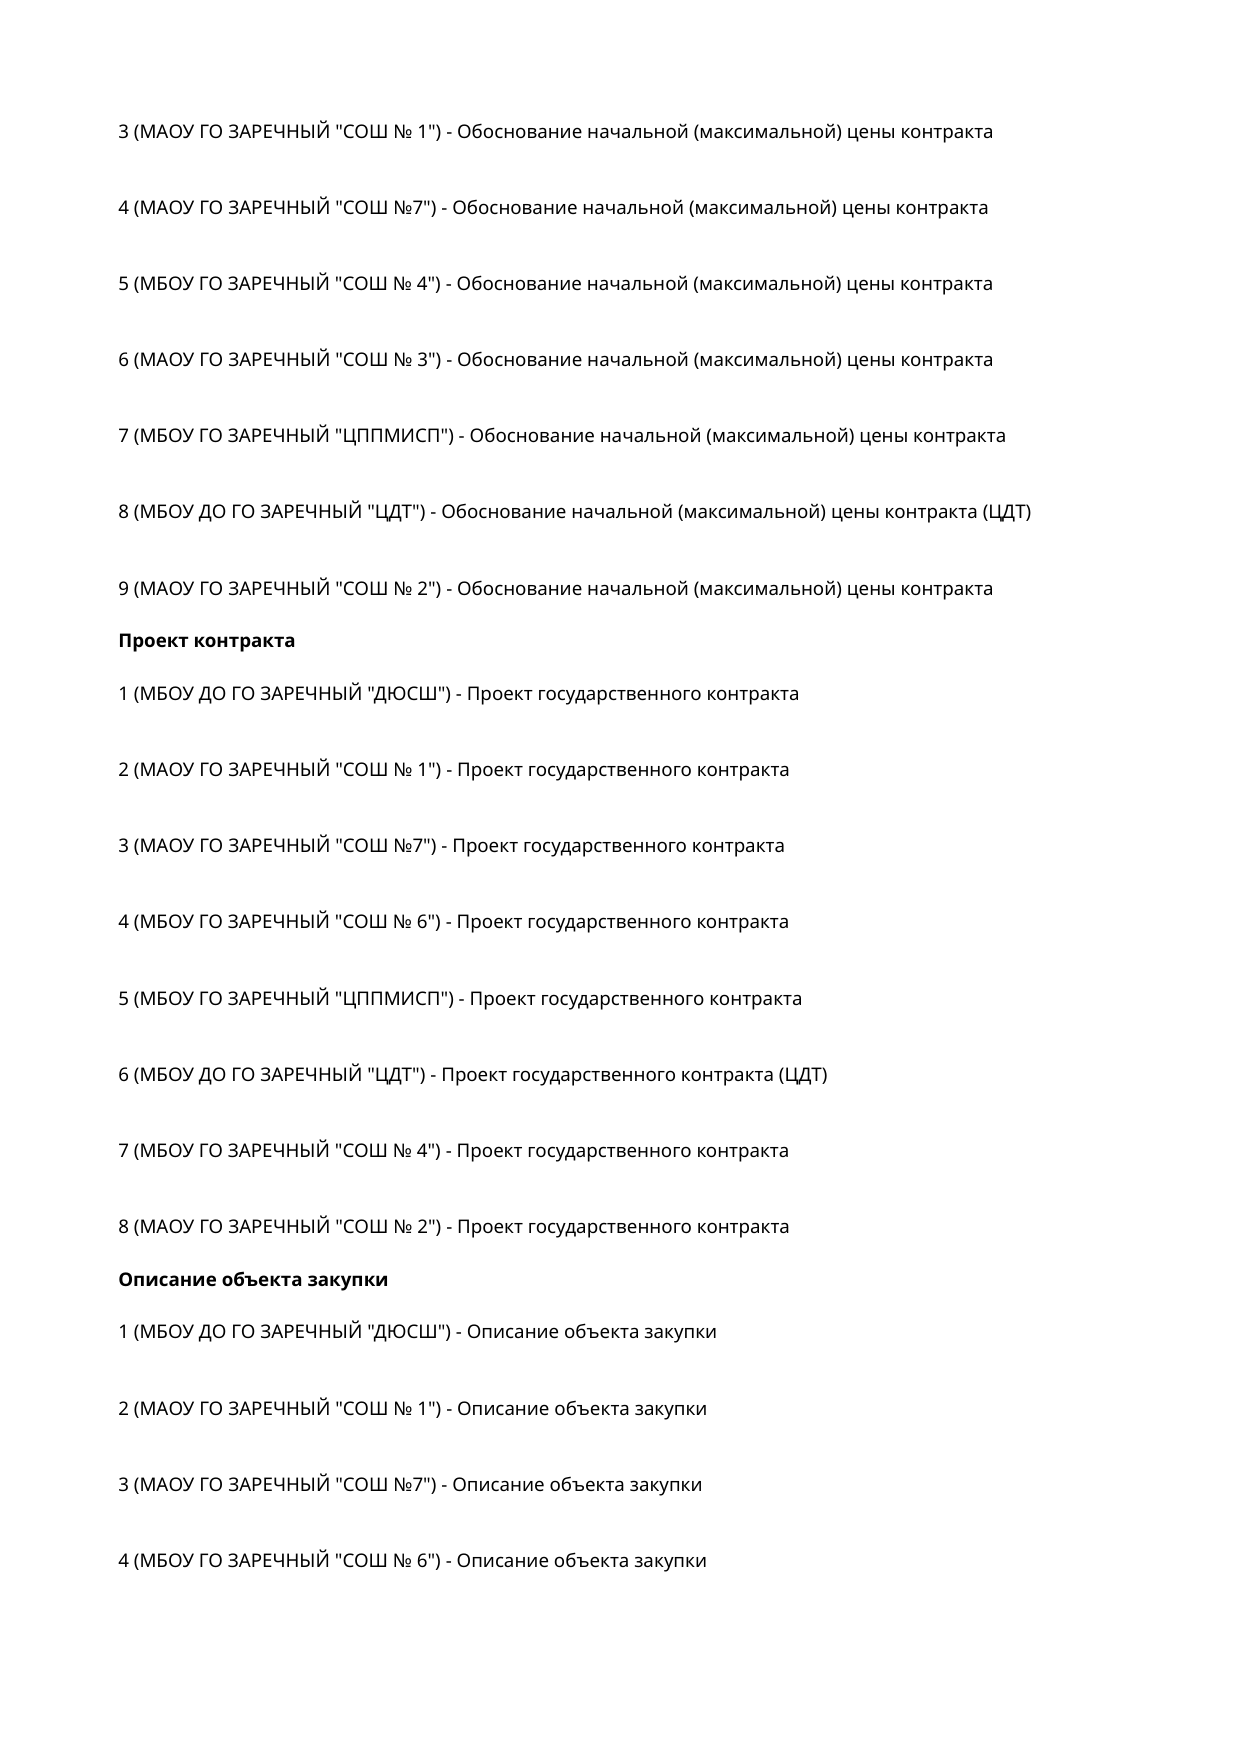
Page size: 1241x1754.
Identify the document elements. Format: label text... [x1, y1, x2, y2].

text 7 (МБОУ ГО ЗАРЕЧНЫЙ "ЦППМИСП") - Обоснование начальной (максимальной) цены контракта [118, 423, 1122, 448]
text 5 (МБОУ ГО ЗАРЕЧНЫЙ "СОШ № 4") - Обоснование начальной (максимальной) цены контракта [118, 270, 1122, 296]
text 3 (МАОУ ГО ЗАРЕЧНЫЙ "СОШ №7") - Описание объекта закупки [118, 1471, 1122, 1497]
text Описание объекта закупки [118, 1266, 1122, 1292]
text 2 (МАОУ ГО ЗАРЕЧНЫЙ "СОШ № 1") - Проект государственного контракта [118, 757, 1122, 782]
text 1 (МБОУ ДО ГО ЗАРЕЧНЫЙ "ДЮСШ") - Проект государственного контракта [118, 680, 1122, 706]
text 6 (МАОУ ГО ЗАРЕЧНЫЙ "СОШ № 3") - Обоснование начальной (максимальной) цены контракта [118, 347, 1122, 372]
text 6 (МБОУ ДО ГО ЗАРЕЧНЫЙ "ЦДТ") - Проект государственного контракта (ЦДТ) [118, 1061, 1122, 1087]
text 1 (МБОУ ДО ГО ЗАРЕЧНЫЙ "ДЮСШ") - Описание объекта закупки [118, 1319, 1122, 1344]
text 7 (МБОУ ГО ЗАРЕЧНЫЙ "СОШ № 4") - Проект государственного контракта [118, 1137, 1122, 1163]
text 4 (МБОУ ГО ЗАРЕЧНЫЙ "СОШ № 6") - Описание объекта закупки [118, 1547, 1122, 1573]
text 4 (МБОУ ГО ЗАРЕЧНЫЙ "СОШ № 6") - Проект государственного контракта [118, 909, 1122, 934]
text 4 (МАОУ ГО ЗАРЕЧНЫЙ "СОШ №7") - Обоснование начальной (максимальной) цены контракта [118, 194, 1122, 220]
text 5 (МБОУ ГО ЗАРЕЧНЫЙ "ЦППМИСП") - Проект государственного контракта [118, 985, 1122, 1011]
text 8 (МБОУ ДО ГО ЗАРЕЧНЫЙ "ЦДТ") - Обоснование начальной (максимальной) цены контракта (ЦДТ) [118, 499, 1122, 524]
text 3 (МАОУ ГО ЗАРЕЧНЫЙ "СОШ №7") - Проект государственного контракта [118, 833, 1122, 858]
text 3 (МАОУ ГО ЗАРЕЧНЫЙ "СОШ № 1") - Обоснование начальной (максимальной) цены контракта [118, 118, 1122, 144]
text 8 (МАОУ ГО ЗАРЕЧНЫЙ "СОШ № 2") - Проект государственного контракта [118, 1213, 1122, 1239]
text 2 (МАОУ ГО ЗАРЕЧНЫЙ "СОШ № 1") - Описание объекта закупки [118, 1395, 1122, 1421]
text 9 (МАОУ ГО ЗАРЕЧНЫЙ "СОШ № 2") - Обоснование начальной (максимальной) цены контракта [118, 575, 1122, 601]
text Проект контракта [118, 628, 1122, 653]
